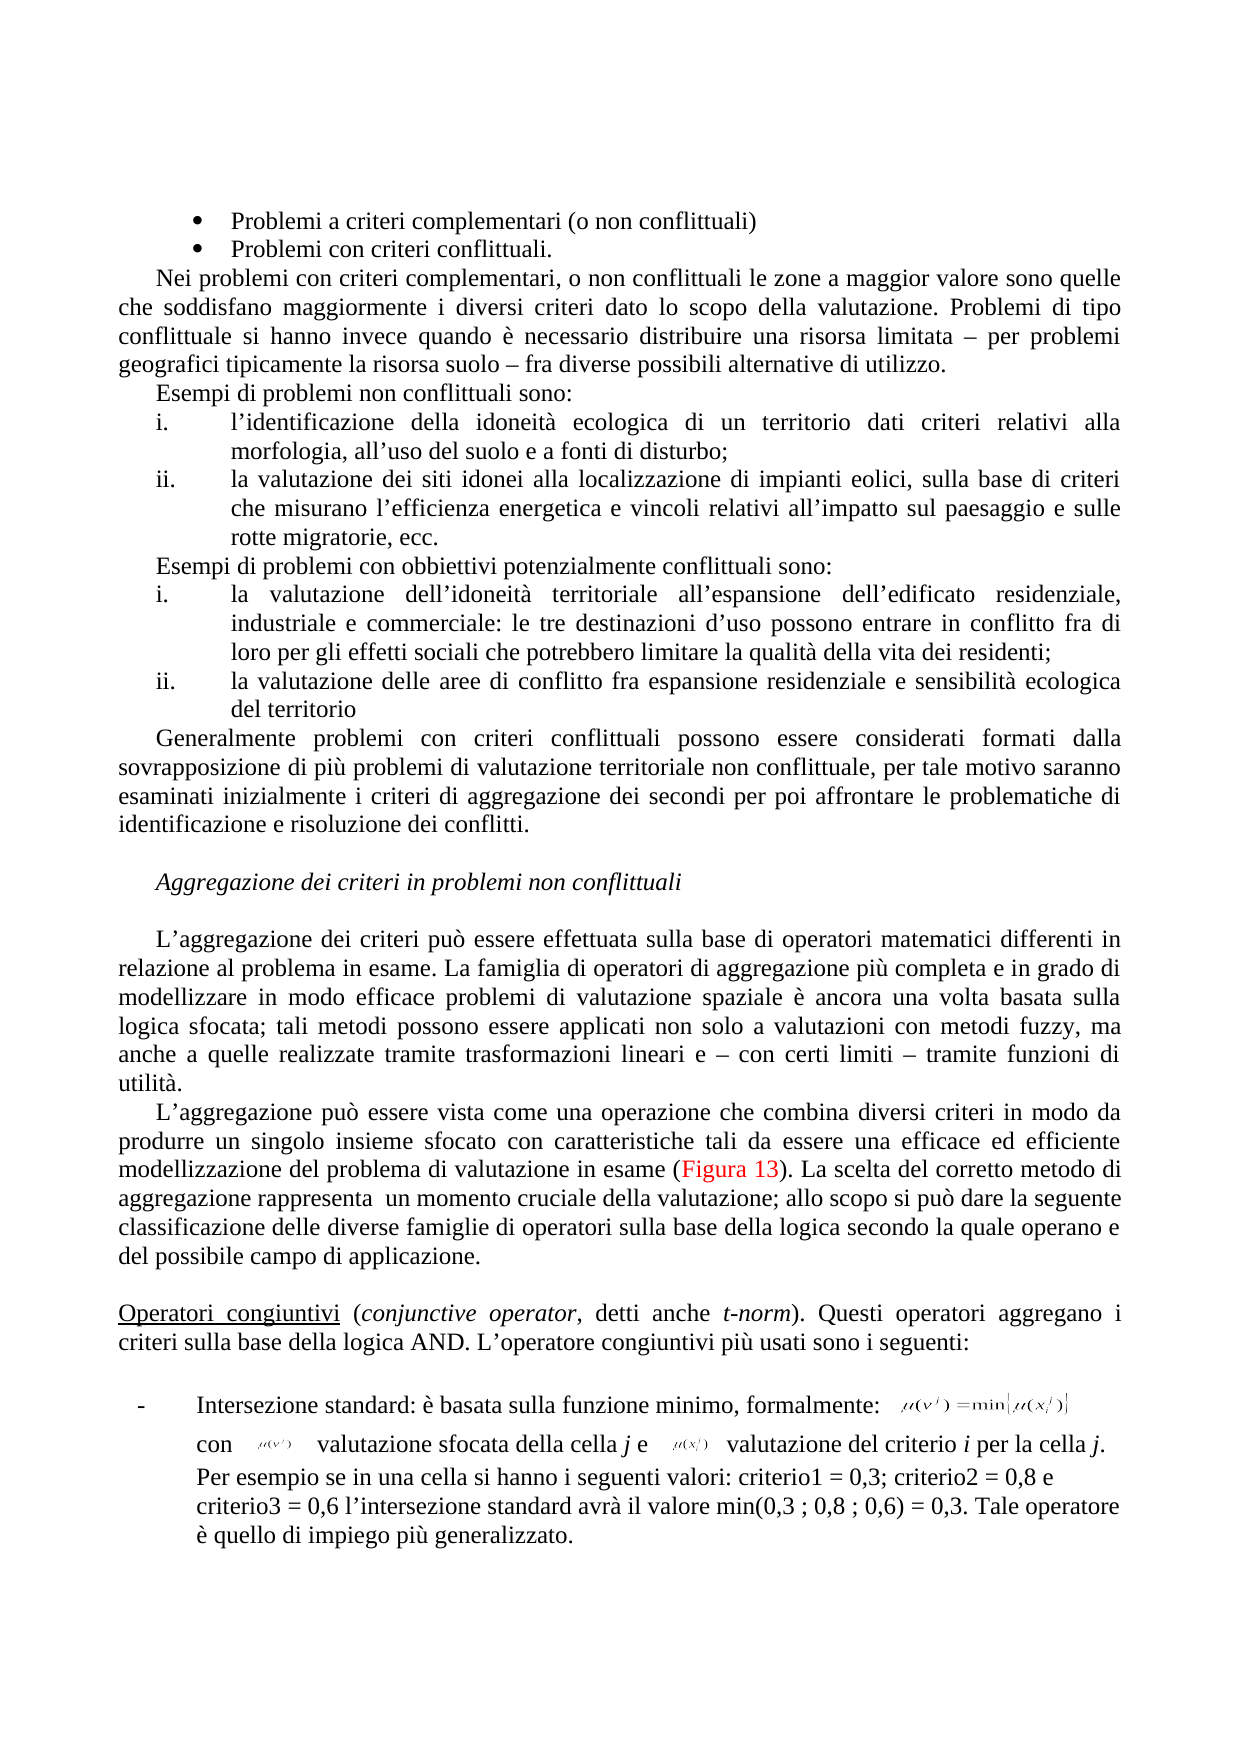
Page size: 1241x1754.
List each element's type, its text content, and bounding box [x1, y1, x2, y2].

list l’identificazione della idoneità ecologica di un territorio dati criteri relativi alla morfologia, all’uso del suolo e a fonti di disturbo; [156, 407, 1122, 464]
text Aggregazione dei criteri in problemi non conflittuali [118, 867, 1122, 896]
text L’aggregazione può essere vista come una operazione che combina diversi criteri in modo da produrre un singolo insieme sfocato con caratteristiche tali da essere una efficace ed efficiente modellizzazione del problema di valutazione in esame (Figura 13). La scelta del corretto metodo di aggregazione rappresenta un momento cruciale della valutazione; allo scopo si può dare la seguente classificazione delle diverse famiglie di operatori sulla base della logica secondo la quale operano e del possibile campo di applicazione. [118, 1097, 1122, 1269]
list la valutazione dei siti idonei alla localizzazione di impianti eolici, sulla base di criteri che misurano l’efficienza energetica e vincoli relativi all’impatto sul paesaggio e sulle rotte migratorie, ecc. [156, 464, 1122, 551]
list Intersezione standard: è basata sulla funzione minimo, formalmente: con valutazione sfocata della cella j e valutazione del criterio i per la cella j. Per esempio se in una cella si hanno i seguenti valori: criterio1 = 0,3; criterio2 = 0,8 e criterio3 = 0,6 l’intersezione standard avrà il valore min(0,3 ; 0,8 ; 0,6) = 0,3. Tale operatore è quello di impiego più generalizzato. [137, 1384, 1122, 1548]
text Esempi di problemi non conflittuali sono: [118, 378, 1122, 407]
list la valutazione dell’idoneità territoriale all’espansione dell’edificato residenziale, industriale e commerciale: le tre destinazioni d’uso possono entrare in conflitto fra di loro per gli effetti sociali che potrebbero limitare la qualità della vita dei residenti; [156, 579, 1122, 666]
text Generalmente problemi con criteri conflittuali possono essere considerati formati dalla sovrapposizione di più problemi di valutazione territoriale non conflittuale, per tale motivo saranno esaminati inizialmente i criteri di aggregazione dei secondi per poi affrontare le problematiche di identificazione e risoluzione dei conflitti. [118, 723, 1122, 838]
text Operatori congiuntivi (conjunctive operator, detti anche t-norm). Questi operatori aggregano i criteri sulla base della logica AND. L’operatore congiuntivi più usati sono i seguenti: [118, 1298, 1122, 1356]
text Esempi di problemi con obbiettivi potenzialmente conflittuali sono: [156, 551, 1122, 579]
text Nei problemi con criteri complementari, o non conflittuali le zone a maggior valore sono quelle che soddisfano maggiormente i diversi criteri dato lo scopo della valutazione. Problemi di tipo conflittuale si hanno invece quando è necessario distribuire una risorsa limitata – per problemi geografici tipicamente la risorsa suolo – fra diverse possibili alternative di utilizzo. [118, 263, 1122, 378]
list Problemi con criteri conflittuali. [193, 234, 1122, 263]
list Problemi a criteri complementari (o non conflittuali) [193, 206, 1122, 234]
text L’aggregazione dei criteri può essere effettuata sulla base di operatori matematici differenti in relazione al problema in esame. La famiglia di operatori di aggregazione più completa e in grado di modellizzare in modo efficace problemi di valutazione spaziale è ancora una volta basata sulla logica sfocata; tali metodi possono essere applicati non solo a valutazioni con metodi fuzzy, ma anche a quelle realizzate tramite trasformazioni lineari e – con certi limiti – tramite funzioni di utilità. [118, 924, 1122, 1097]
list la valutazione delle aree di conflitto fra espansione residenziale e sensibilità ecologica del territorio [156, 666, 1122, 723]
